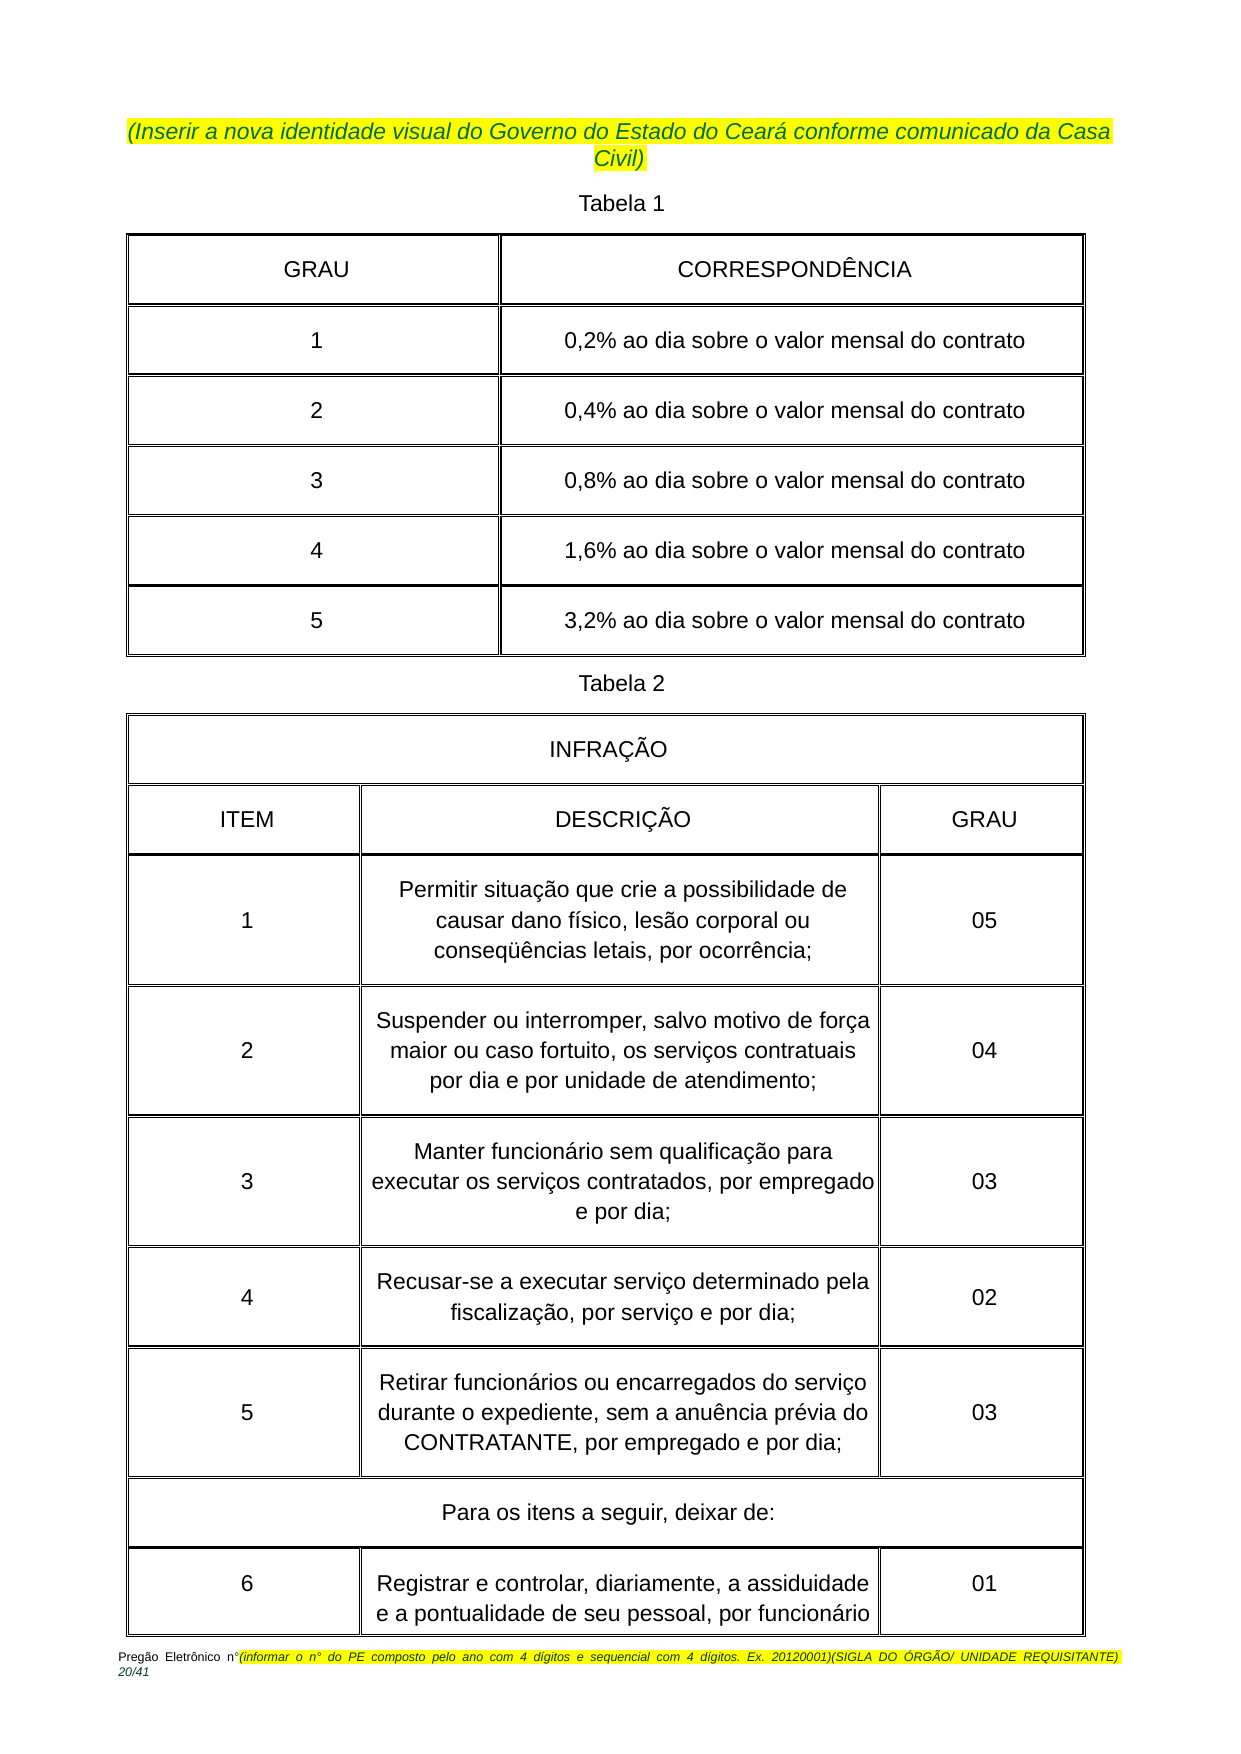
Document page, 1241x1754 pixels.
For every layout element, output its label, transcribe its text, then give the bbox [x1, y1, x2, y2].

table_cell Para os itens a seguir, deixar de: [129, 1479, 1082, 1546]
table_cell 0,4% ao dia sobre o valor mensal do contrato [502, 377, 1082, 443]
table_cell 0,8% ao dia sobre o valor mensal do contrato [502, 447, 1082, 514]
table_cell 2 [129, 377, 498, 443]
table_cell 3,2% ao dia sobre o valor mensal do contrato [502, 587, 1082, 654]
text Tabela 1 [118, 190, 1125, 216]
table_cell ITEM [129, 786, 359, 853]
table_cell 03 [881, 1118, 1082, 1245]
table_cell 1 [129, 856, 359, 983]
table_cell 3 [129, 1118, 359, 1245]
table_cell 5 [129, 587, 498, 654]
table_cell 1,6% ao dia sobre o valor mensal do contrato [502, 517, 1082, 584]
table_cell 0,2% ao dia sobre o valor mensal do contrato [502, 307, 1082, 373]
table_cell 1 [129, 307, 498, 373]
table_cell 5 [129, 1349, 359, 1476]
table_header CORRESPONDÊNCIA [502, 236, 1082, 303]
table_cell 2 [129, 987, 359, 1114]
table_cell 02 [881, 1248, 1082, 1345]
table_cell Registrar e controlar, diariamente, a assiduidade e a pontualidade de seu pessoal, por funcionário [362, 1549, 878, 1634]
table_cell 05 [881, 856, 1082, 983]
table_cell 4 [129, 517, 498, 584]
table_header INFRAÇÃO [129, 716, 1082, 783]
text Tabela 2 [118, 670, 1125, 696]
table_header GRAU [129, 236, 498, 303]
table_cell DESCRIÇÃO [362, 786, 878, 853]
table_cell Recusar-se a executar serviço determinado pela fiscalização, por serviço e por dia; [362, 1248, 878, 1345]
table_cell 3 [129, 447, 498, 514]
table_cell 01 [881, 1549, 1082, 1634]
table_cell 04 [881, 987, 1082, 1114]
table_cell 4 [129, 1248, 359, 1345]
table_cell Manter funcionário sem qualificação para executar os serviços contratados, por empregado e por dia; [362, 1118, 878, 1245]
table_cell Retirar funcionários ou encarregados do serviço durante o expediente, sem a anuência prévia do CONTRATANTE, por empregado e por dia; [362, 1349, 878, 1476]
table_cell 03 [881, 1349, 1082, 1476]
table_cell 6 [129, 1549, 359, 1634]
table_cell Permitir situação que crie a possibilidade de causar dano físico, lesão corporal ou conseqüências letais, por ocorrência; [362, 856, 878, 983]
table_cell GRAU [881, 786, 1082, 853]
table_cell Suspender ou interromper, salvo motivo de força maior ou caso fortuito, os serviços contratuais por dia e por unidade de atendimento; [362, 987, 878, 1114]
